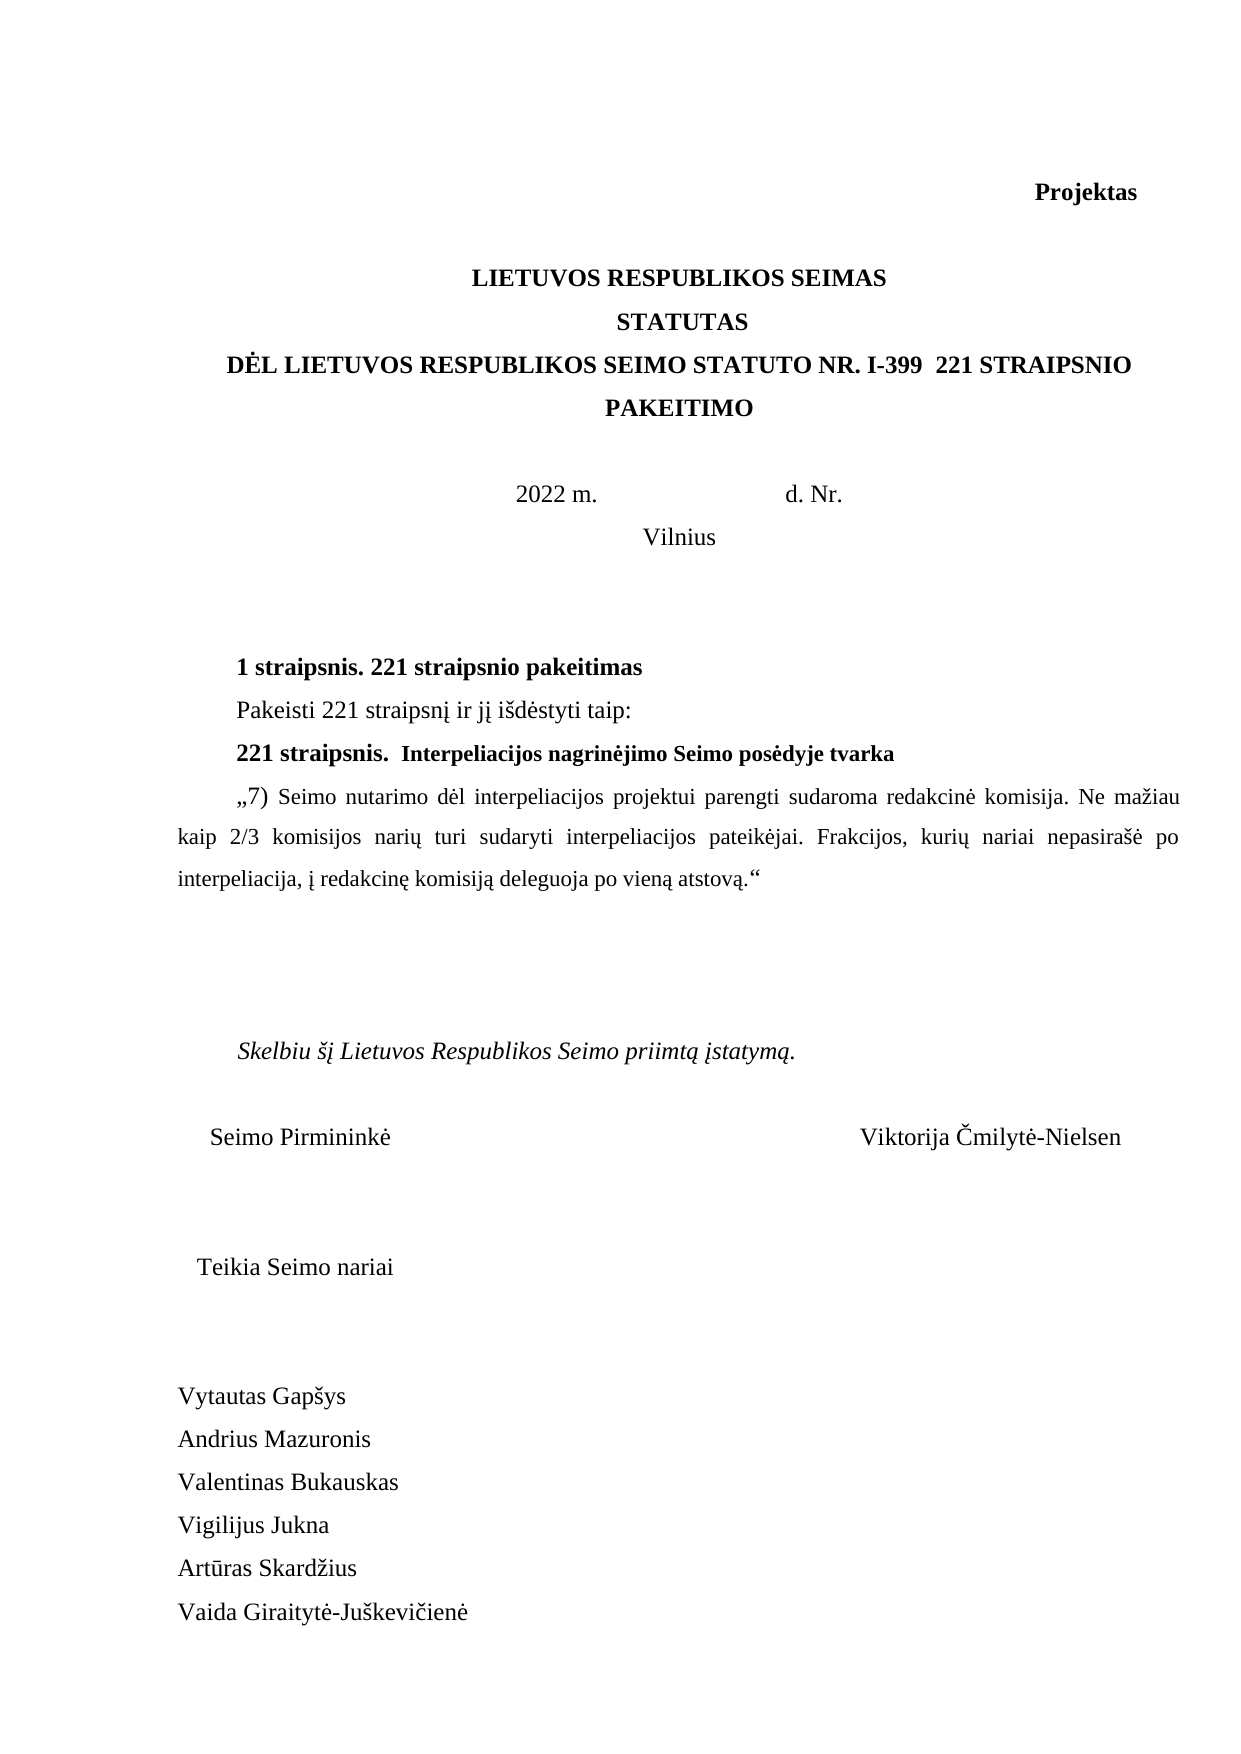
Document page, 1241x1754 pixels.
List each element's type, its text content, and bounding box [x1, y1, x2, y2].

text Artūras Skardžius [177, 1553, 1181, 1582]
text LIETUVOS RESPUBLIKOS SEIMAS [177, 263, 1181, 292]
text Seimo Pirmininkė Viktorija Čmilytė-Nielsen [177, 1122, 1181, 1151]
text STATUTAS [177, 307, 1181, 335]
text Valentinas Bukauskas [177, 1467, 1181, 1496]
text DĖL LIETUVOS RESPUBLIKOS SEIMO STATUTO NR. I-399 221 STRAIPSNIo PAKEITIMO [177, 350, 1181, 422]
text Pakeisti 221 straipsnį ir jį išdėstyti taip: [236, 695, 1181, 723]
text Vigilijus Jukna [177, 1510, 1181, 1539]
text Projektas [177, 177, 1181, 206]
text Vaida Giraitytė-Juškevičienė [177, 1597, 1181, 1625]
text Vilnius [177, 522, 1181, 551]
text 221 straipsnis. Interpeliacijos nagrinėjimo Seimo posėdyje tvarka [236, 738, 1181, 767]
text Vytautas Gapšys [177, 1381, 1181, 1410]
text Andrius Mazuronis [177, 1424, 1181, 1453]
text „7) Seimo nutarimo dėl interpeliacijos projektui parengti sudaroma redakcinė komisija. Ne mažiau kaip 2/3 komisijos narių turi sudaryti interpeliacijos pateikėjai. Frakcijos, kurių nariai nepasirašė po interpeliacija, į redakcinę komisiją deleguoja po vieną atstovą.“ [177, 781, 1181, 892]
text 1 straipsnis. 221 straipsnio pakeitimas [177, 652, 1181, 680]
text Skelbiu šį Lietuvos Respublikos Seimo priimtą įstatymą. [237, 1036, 1181, 1065]
text 2022 m. d. Nr. [177, 479, 1181, 508]
text Teikia Seimo nariai [177, 1252, 1181, 1280]
